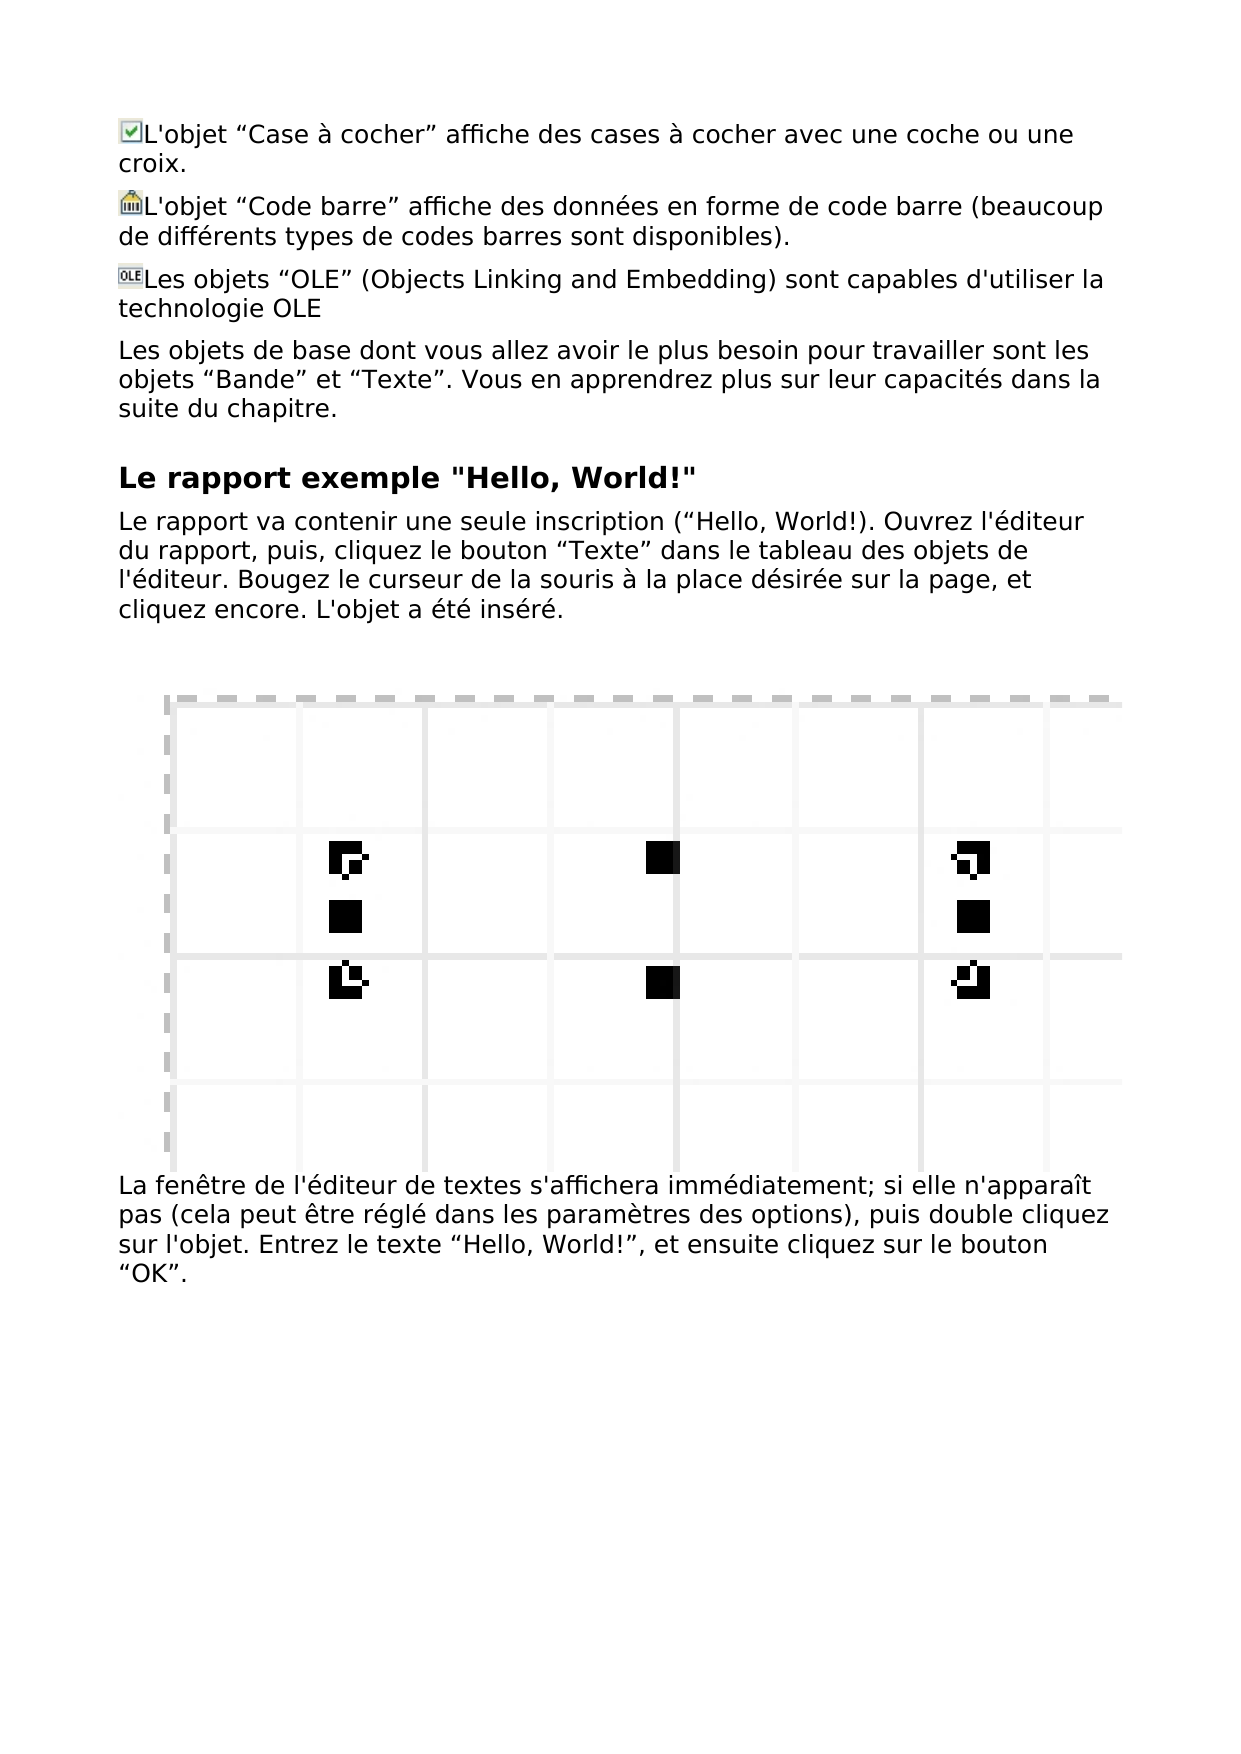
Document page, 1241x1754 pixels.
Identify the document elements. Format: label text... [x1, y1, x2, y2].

subtitle Le rapport exemple "Hello, World!" [118, 461, 1122, 495]
picture [118, 118, 144, 144]
text La fenêtre de l'éditeur de textes s'affichera immédiatement; si elle n'apparaît pas (cela peut être réglé dans les paramètres des options), puis double cliquez sur l'objet. Entrez le texte “Hello, World!”, et ensuite cliquez sur le bouton “OK”. [118, 1172, 1122, 1288]
text L'objet “Code barre” affiche des données en forme de code barre (beaucoup de différents types de codes barres sont disponibles). [118, 191, 1122, 251]
picture [118, 190, 144, 216]
picture [118, 636, 1123, 1172]
text L'objet “Case à cocher” affiche des cases à cocher avec une coche ou une croix. [118, 118, 1122, 178]
text Les objets “OLE” (Objects Linking and Embedding) sont capables d'utiliser la technologie OLE [118, 263, 1122, 323]
text Les objets de base dont vous allez avoir le plus besoin pour travailler sont les objets “Bande” et “Texte”. Vous en apprendrez plus sur leur capacités dans la suite du chapitre. [118, 336, 1122, 423]
text Le rapport va contenir une seule inscription (“Hello, World!). Ouvrez l'éditeur du rapport, puis, cliquez le bouton “Texte” dans le tableau des objets de l'éditeur. Bougez le curseur de la souris à la place désirée sur la page, et cliquez encore. L'objet a été inséré. [118, 507, 1122, 624]
picture [118, 263, 144, 289]
